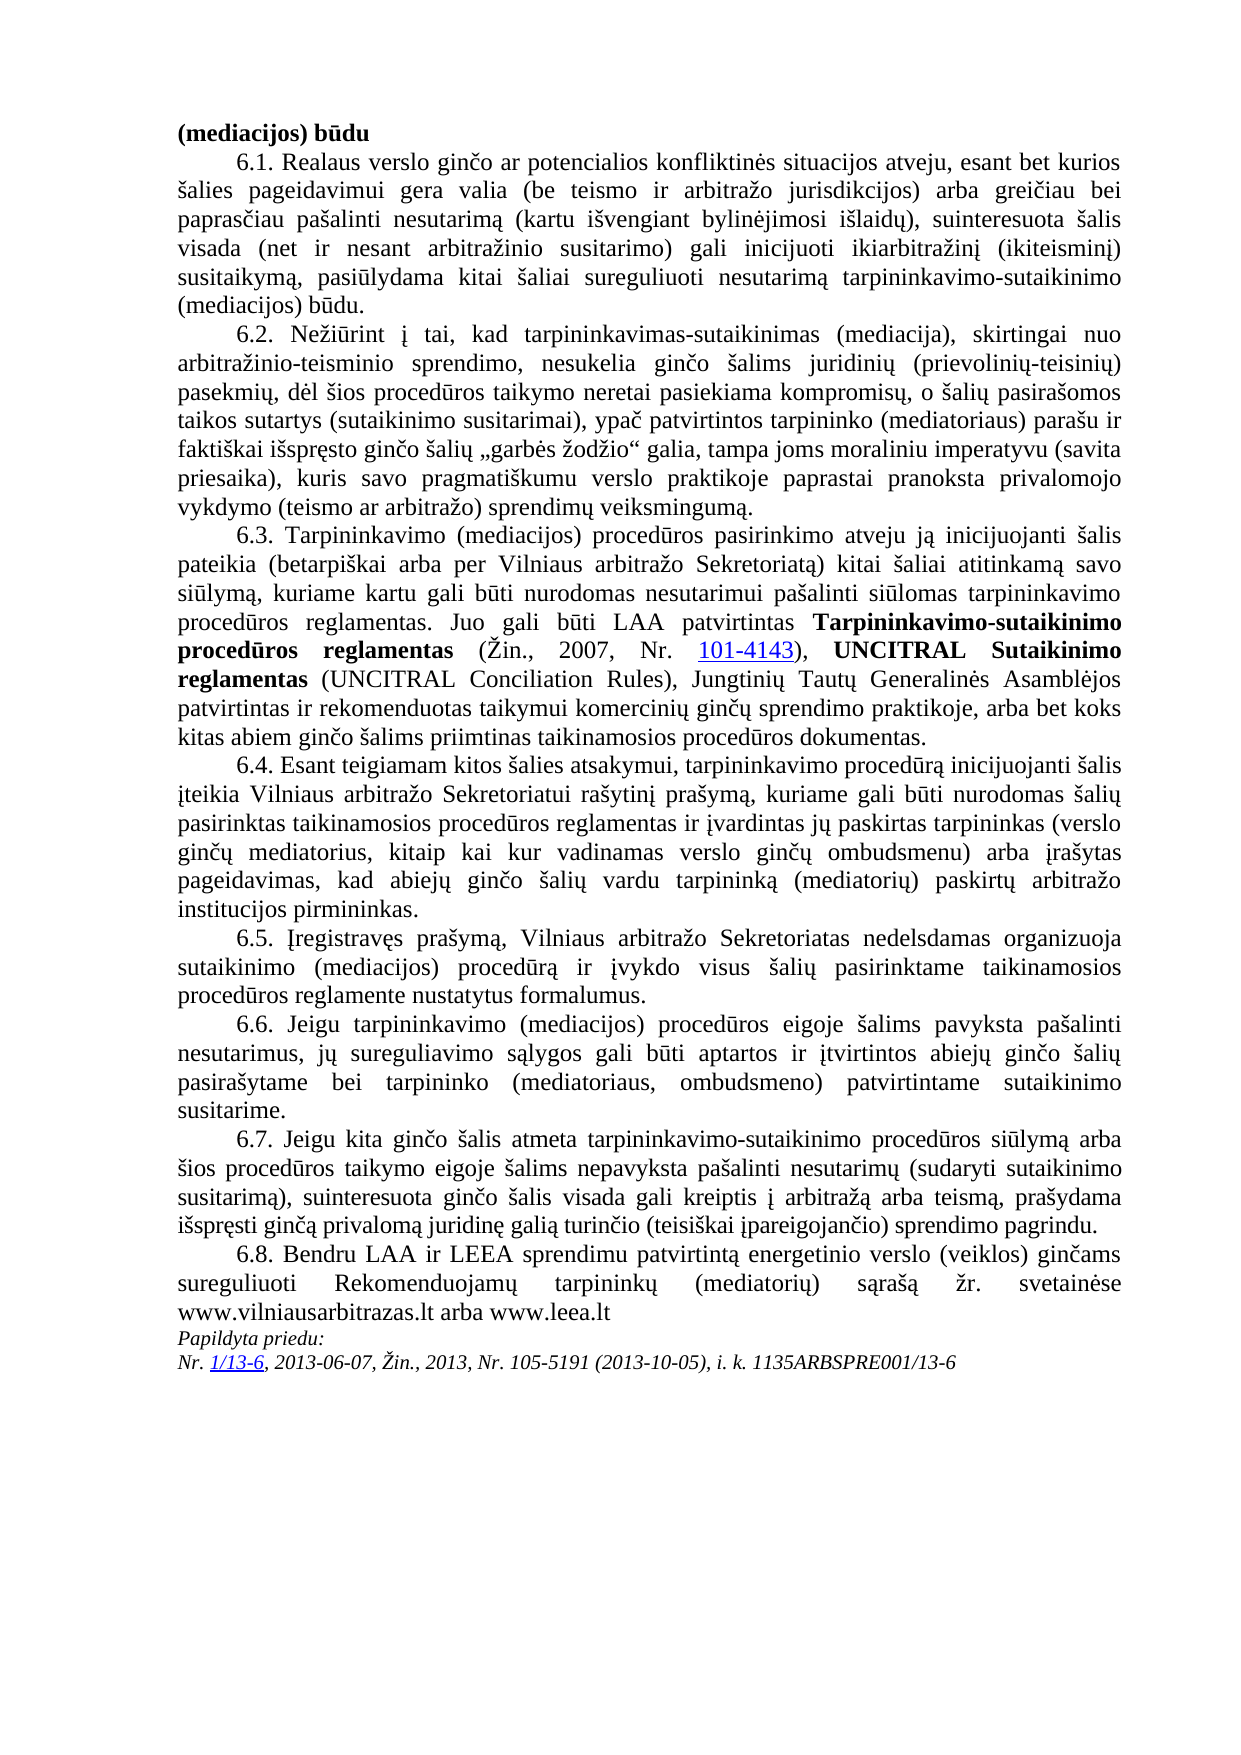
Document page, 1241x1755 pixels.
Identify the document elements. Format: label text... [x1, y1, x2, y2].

text 6.5. Įregistravęs prašymą, Vilniaus arbitražo Sekretoriatas nedelsdamas organizuoja sutaikinimo (mediacijos) procedūrą ir įvykdo visus šalių pasirinktame taikinamosios procedūros reglamente nustatytus formalumus. [177, 923, 1122, 1009]
text Papildyta priedu: [177, 1326, 1122, 1350]
text 6.7. Jeigu kita ginčo šalis atmeta tarpininkavimo-sutaikinimo procedūros siūlymą arba šios procedūros taikymo eigoje šalims nepavyksta pašalinti nesutarimų (sudaryti sutaikinimo susitarimą), suinteresuota ginčo šalis visada gali kreiptis į arbitražą arba teismą, prašydama išspręsti ginčą privalomą juridinę galią turinčio (teisiškai įpareigojančio) sprendimo pagrindu. [177, 1124, 1122, 1239]
text 6.8. Bendru LAA ir LEEA sprendimu patvirtintą energetinio verslo (veiklos) ginčams sureguliuoti Rekomenduojamų tarpininkų (mediatorių) sąrašą žr. svetainėse www.vilniausarbitrazas.lt arba www.leea.lt [177, 1239, 1122, 1326]
text (mediacijos) būdu [177, 118, 1122, 147]
text 6.2. Nežiūrint į tai, kad tarpininkavimas-sutaikinimas (mediacija), skirtingai nuo arbitražinio-teisminio sprendimo, nesukelia ginčo šalims juridinių (prievolinių-teisinių) pasekmių, dėl šios procedūros taikymo neretai pasiekiama kompromisų, o šalių pasirašomos taikos sutartys (sutaikinimo susitarimai), ypač patvirtintos tarpininko (mediatoriaus) parašu ir faktiškai išspręsto ginčo šalių „garbės žodžio“ galia, tampa joms moraliniu imperatyvu (savita priesaika), kuris savo pragmatiškumu verslo praktikoje paprastai pranoksta privalomojo vykdymo (teismo ar arbitražo) sprendimų veiksmingumą. [177, 319, 1122, 521]
text Nr. 1/13-6, 2013-06-07, Žin., 2013, Nr. 105-5191 (2013-10-05), i. k. 1135ARBSPRE001/13-6 [177, 1350, 1122, 1374]
text 6.1. Realaus verslo ginčo ar potencialios konfliktinės situacijos atveju, esant bet kurios šalies pageidavimui gera valia (be teismo ir arbitražo jurisdikcijos) arba greičiau bei paprasčiau pašalinti nesutarimą (kartu išvengiant bylinėjimosi išlaidų), suinteresuota šalis visada (net ir nesant arbitražinio susitarimo) gali inicijuoti ikiarbitražinį (ikiteisminį) susitaikymą, pasiūlydama kitai šaliai sureguliuoti nesutarimą tarpininkavimo-sutaikinimo (mediacijos) būdu. [177, 147, 1122, 319]
text 6.4. Esant teigiamam kitos šalies atsakymui, tarpininkavimo procedūrą inicijuojanti šalis įteikia Vilniaus arbitražo Sekretoriatui rašytinį prašymą, kuriame gali būti nurodomas šalių pasirinktas taikinamosios procedūros reglamentas ir įvardintas jų paskirtas tarpininkas (verslo ginčų mediatorius, kitaip kai kur vadinamas verslo ginčų ombudsmenu) arba įrašytas pageidavimas, kad abiejų ginčo šalių vardu tarpininką (mediatorių) paskirtų arbitražo institucijos pirmininkas. [177, 751, 1122, 923]
text 6.3. Tarpininkavimo (mediacijos) procedūros pasirinkimo atveju ją inicijuojanti šalis pateikia (betarpiškai arba per Vilniaus arbitražo Sekretoriatą) kitai šaliai atitinkamą savo siūlymą, kuriame kartu gali būti nurodomas nesutarimui pašalinti siūlomas tarpininkavimo procedūros reglamentas. Juo gali būti LAA patvirtintas Tarpininkavimo-sutaikinimo procedūros reglamentas (Žin., 2007, Nr. 101-4143), UNCITRAL Sutaikinimo reglamentas (UNCITRAL Conciliation Rules), Jungtinių Tautų Generalinės Asamblėjos patvirtintas ir rekomenduotas taikymui komercinių ginčų sprendimo praktikoje, arba bet koks kitas abiem ginčo šalims priimtinas taikinamosios procedūros dokumentas. [177, 521, 1122, 751]
text 6.6. Jeigu tarpininkavimo (mediacijos) procedūros eigoje šalims pavyksta pašalinti nesutarimus, jų sureguliavimo sąlygos gali būti aptartos ir įtvirtintos abiejų ginčo šalių pasirašytame bei tarpininko (mediatoriaus, ombudsmeno) patvirtintame sutaikinimo susitarime. [177, 1009, 1122, 1124]
